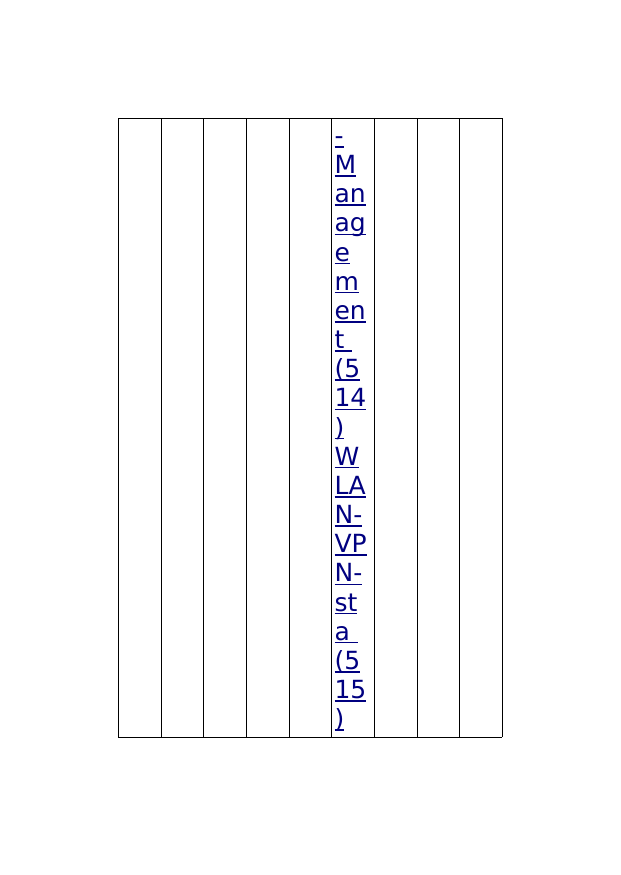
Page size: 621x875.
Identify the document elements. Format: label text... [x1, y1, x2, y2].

table_cell [290, 119, 331, 737]
table_cell Management (514) WLAN-VPN-sta (515) [332, 119, 374, 737]
table_cell [418, 119, 459, 737]
table_cell [247, 119, 289, 737]
table_cell [375, 119, 417, 737]
table_cell [204, 119, 246, 737]
table_cell [119, 119, 161, 737]
table_cell [460, 119, 502, 737]
table_cell [162, 119, 203, 737]
